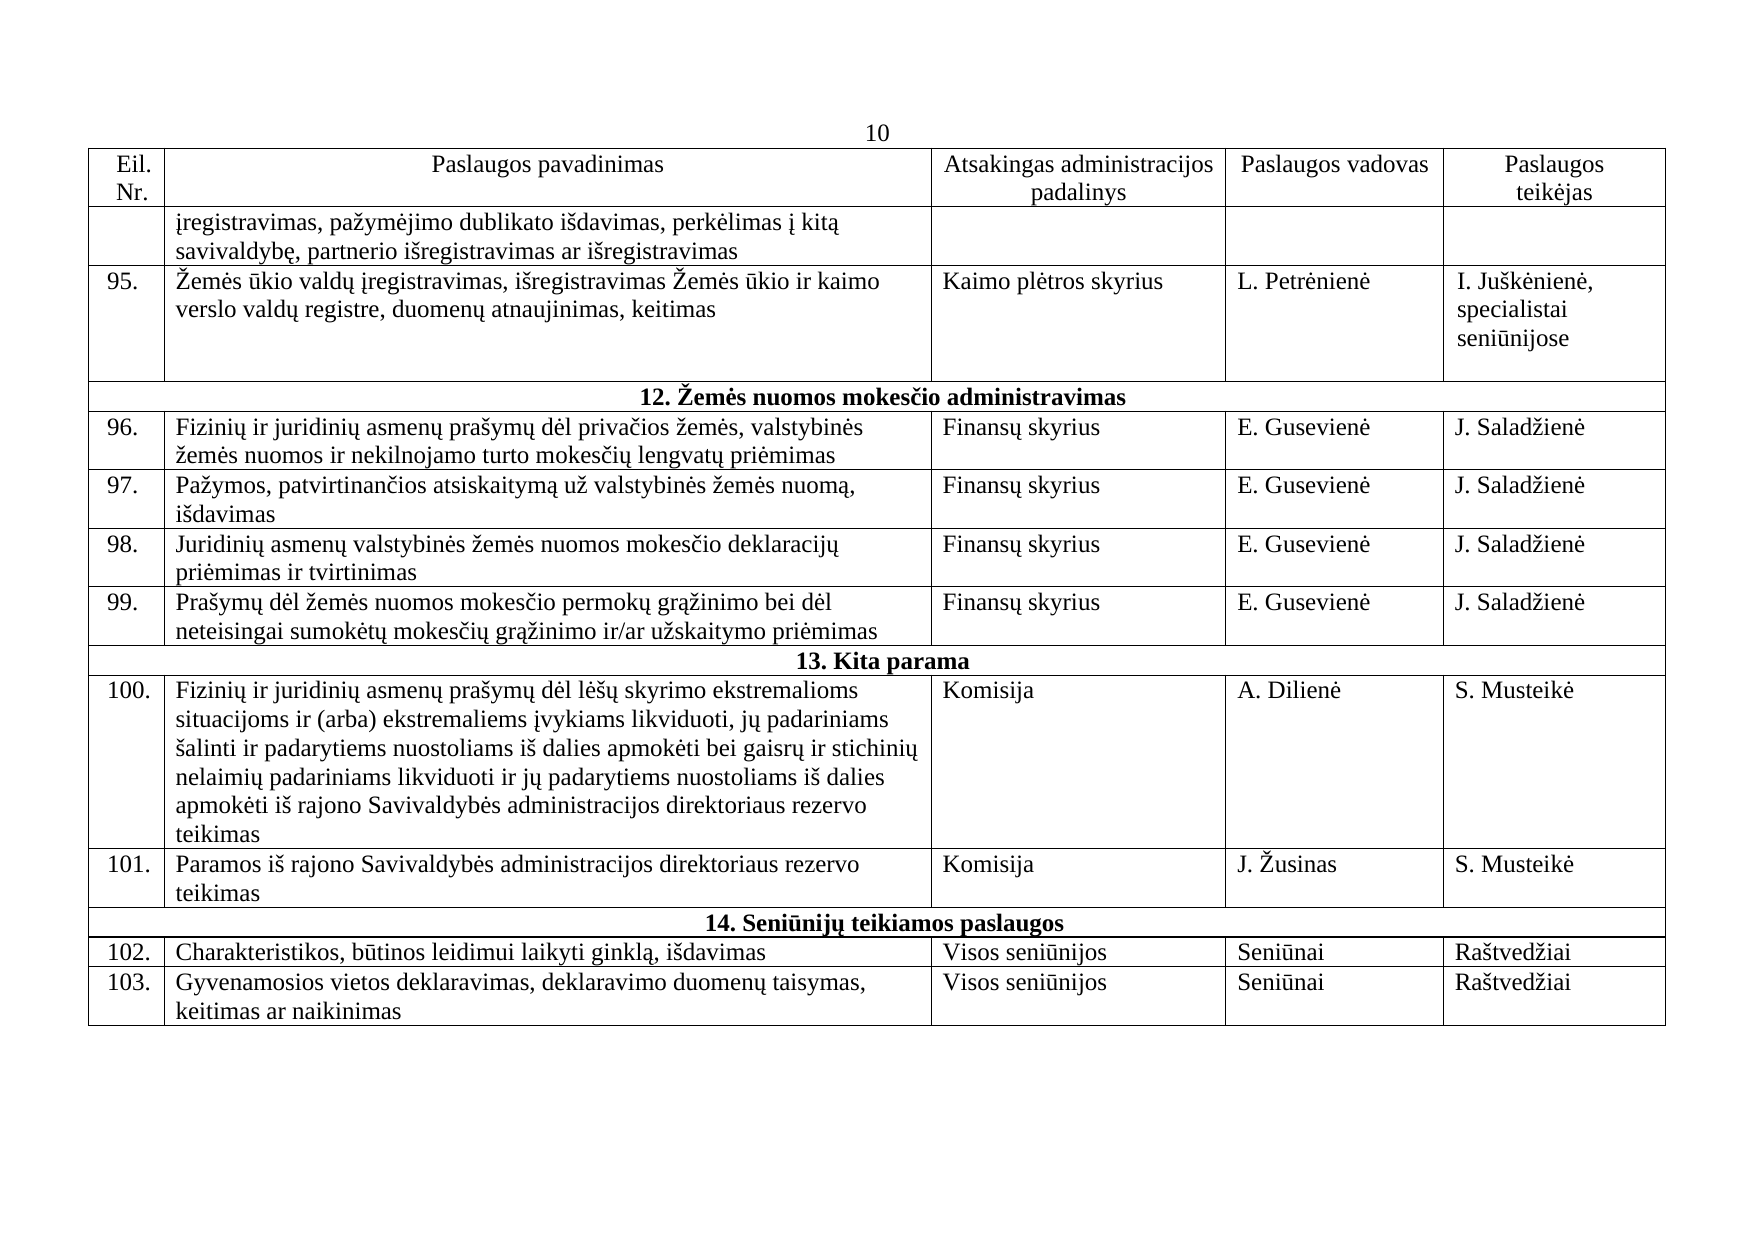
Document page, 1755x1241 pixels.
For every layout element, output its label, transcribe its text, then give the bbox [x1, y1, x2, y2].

table_cell Finansų skyrius [932, 412, 1225, 469]
table_cell [1226, 207, 1443, 265]
table_cell J. Saladžienė [1444, 587, 1665, 645]
table_header Paslaugos vadovas [1226, 149, 1443, 206]
table_cell Raštvedžiai [1444, 938, 1665, 966]
table_cell J. Saladžienė [1444, 529, 1665, 586]
table_cell [89, 207, 164, 265]
table_cell Finansų skyrius [932, 470, 1225, 528]
table_cell Raštvedžiai [1444, 967, 1665, 1025]
table_header Eil. Nr. [89, 149, 164, 206]
table_cell 103. [89, 967, 164, 1025]
table_cell Žemės ūkio valdų įregistravimas, išregistravimas Žemės ūkio ir kaimo verslo valdų registre, duomenų atnaujinimas, keitimas [165, 266, 931, 381]
table_cell A. Dilienė [1226, 676, 1443, 848]
table_cell [1444, 207, 1665, 265]
table_cell Komisija [932, 849, 1225, 907]
table_cell J. Saladžienė [1444, 412, 1665, 469]
table_cell S. Musteikė [1444, 676, 1665, 848]
table_cell 96. [89, 412, 164, 469]
table_header Atsakingas administracijos padalinys [932, 149, 1225, 206]
table_cell Finansų skyrius [932, 587, 1225, 645]
table_cell 95. [89, 266, 164, 381]
table_cell 13. Kita parama [89, 646, 1665, 674]
table_cell Paramos iš rajono Savivaldybės administracijos direktoriaus rezervo teikimas [165, 849, 931, 907]
table_cell Fizinių ir juridinių asmenų prašymų dėl lėšų skyrimo ekstremalioms situacijoms ir (arba) ekstremaliems įvykiams likviduoti, jų padariniams šalinti ir padarytiems nuostoliams iš dalies apmokėti bei gaisrų ir stichinių nelaimių padariniams likviduoti ir jų padarytiems nuostoliams iš dalies apmokėti iš rajono Savivaldybės administracijos direktoriaus rezervo teikimas [165, 676, 931, 848]
table_cell Prašymų dėl žemės nuomos mokesčio permokų grąžinimo bei dėl neteisingai sumokėtų mokesčių grąžinimo ir/ar užskaitymo priėmimas [165, 587, 931, 645]
table_cell J. Saladžienė [1444, 470, 1665, 528]
table_cell Pažymos, patvirtinančios atsiskaitymą už valstybinės žemės nuomą, išdavimas [165, 470, 931, 528]
table_cell įregistravimas, pažymėjimo dublikato išdavimas, perkėlimas į kitą savivaldybę, partnerio išregistravimas ar išregistravimas [165, 207, 931, 265]
table_cell Visos seniūnijos [932, 967, 1225, 1025]
table_cell E. Gusevienė [1226, 587, 1443, 645]
table_cell Finansų skyrius [932, 529, 1225, 586]
table_cell [932, 207, 1225, 265]
table_cell 14. Seniūnijų teikiamos paslaugos [89, 908, 1665, 936]
table_cell Juridinių asmenų valstybinės žemės nuomos mokesčio deklaracijų priėmimas ir tvirtinimas [165, 529, 931, 586]
table_cell I. Juškėnienė, specialistai seniūnijose [1444, 266, 1665, 381]
table_cell E. Gusevienė [1226, 470, 1443, 528]
table_cell E. Gusevienė [1226, 412, 1443, 469]
table_header Paslaugos pavadinimas [165, 149, 931, 206]
table_cell Gyvenamosios vietos deklaravimas, deklaravimo duomenų taisymas, keitimas ar naikinimas [165, 967, 931, 1025]
table_header Paslaugos teikėjas [1444, 149, 1665, 206]
table_cell Seniūnai [1226, 938, 1443, 966]
table_cell L. Petrėnienė [1226, 266, 1443, 381]
table_cell 102. [89, 938, 164, 966]
table_cell 12. Žemės nuomos mokesčio administravimas [89, 382, 1665, 411]
table_cell 100. [89, 676, 164, 848]
table_cell Kaimo plėtros skyrius [932, 266, 1225, 381]
table_cell S. Musteikė [1444, 849, 1665, 907]
table_cell Visos seniūnijos [932, 938, 1225, 966]
table_cell Charakteristikos, būtinos leidimui laikyti ginklą, išdavimas [165, 938, 931, 966]
table_cell E. Gusevienė [1226, 529, 1443, 586]
table_cell 98. [89, 529, 164, 586]
table_cell 99. [89, 587, 164, 645]
table_cell J. Žusinas [1226, 849, 1443, 907]
table_cell 101. [89, 849, 164, 907]
table_cell Fizinių ir juridinių asmenų prašymų dėl privačios žemės, valstybinės žemės nuomos ir nekilnojamo turto mokesčių lengvatų priėmimas [165, 412, 931, 469]
table_cell 97. [89, 470, 164, 528]
table_cell Seniūnai [1226, 967, 1443, 1025]
table_cell Komisija [932, 676, 1225, 848]
